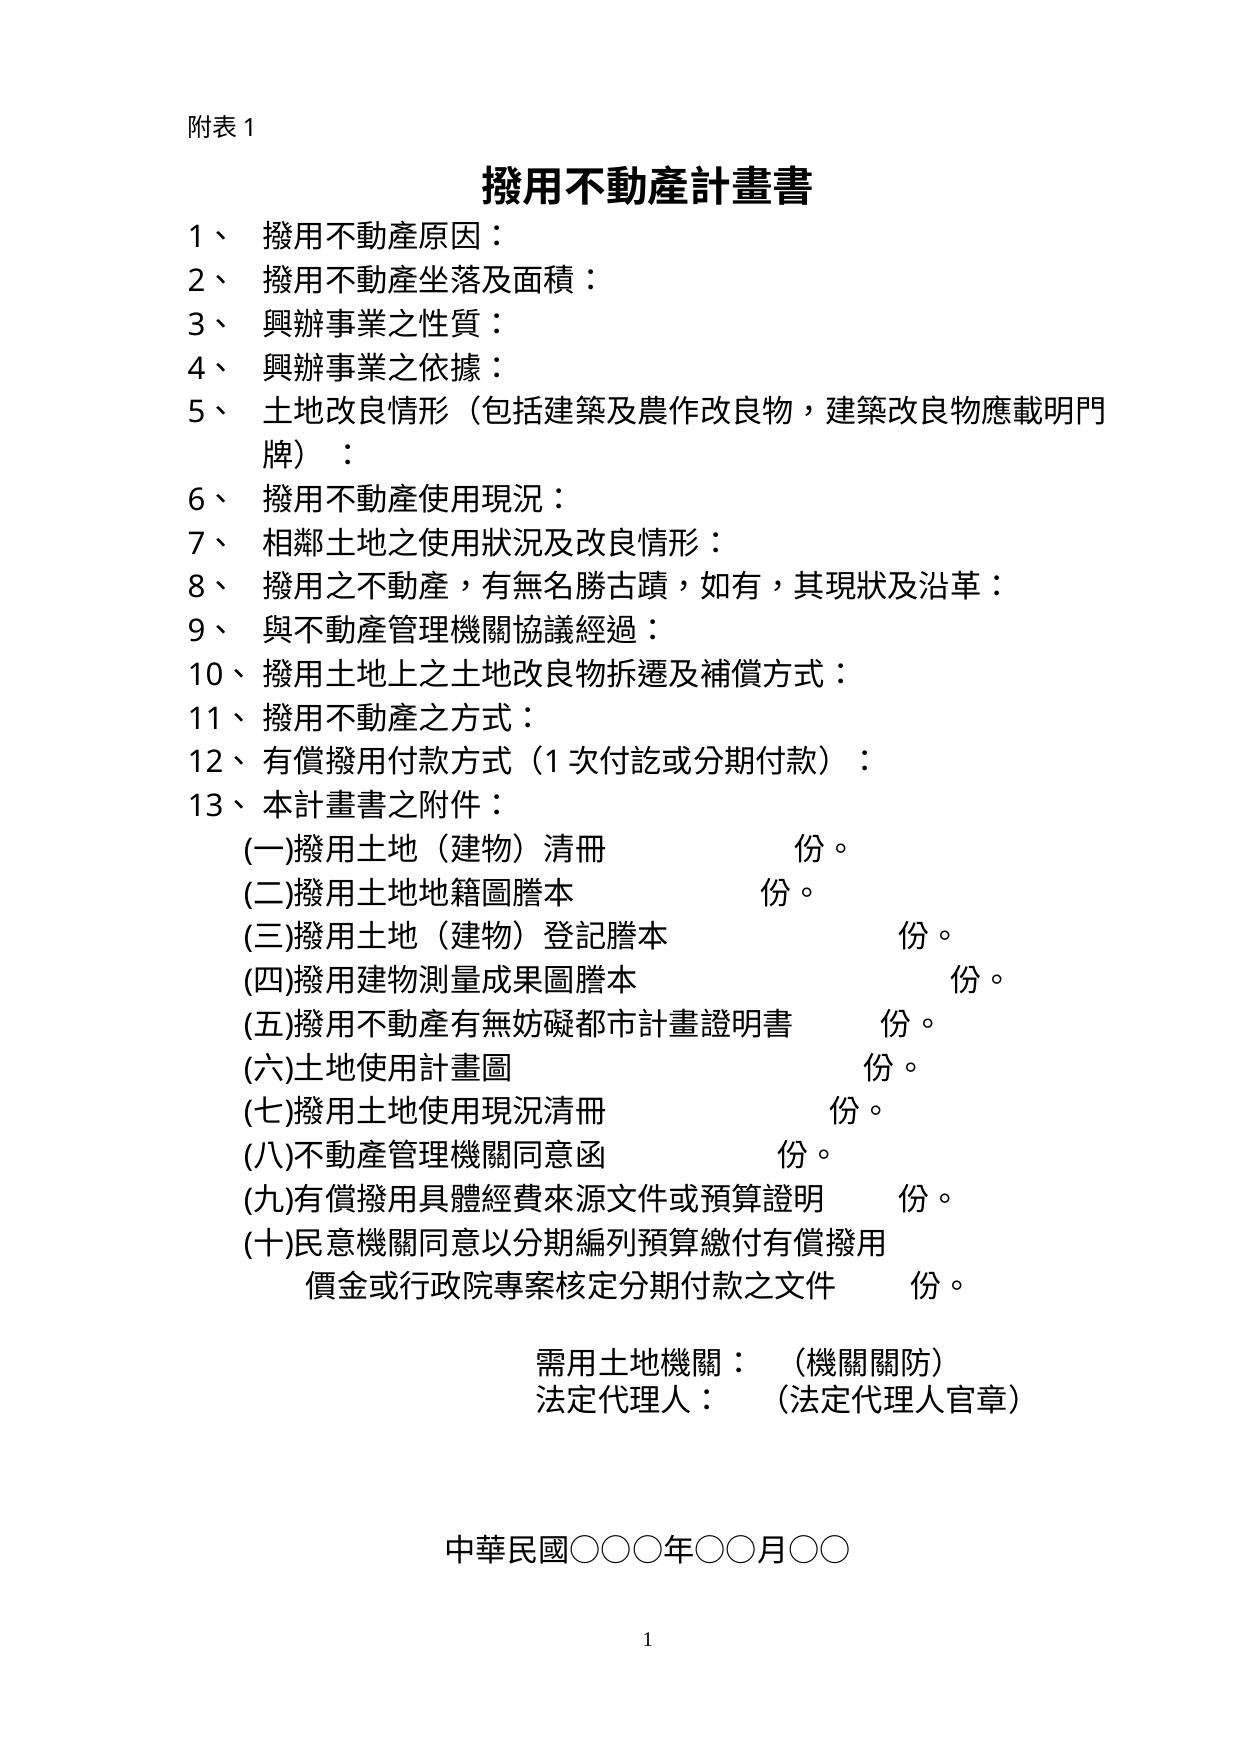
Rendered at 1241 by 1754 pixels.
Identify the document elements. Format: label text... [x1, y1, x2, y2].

list 撥用之不動產，有無名勝古蹟，如有，其現狀及沿革： [187, 563, 1107, 607]
list 撥用不動產使用現況： [187, 475, 1107, 519]
text 法定代理人： （法定代理人官章） [187, 1382, 1107, 1419]
list 撥用不動產原因： [187, 213, 1107, 257]
list 相鄰土地之使用狀況及改良情形： [187, 519, 1107, 563]
list 有償撥用付款方式（1次付訖或分期付款）： [187, 738, 1107, 782]
list 撥用不動產坐落及面積： [187, 257, 1107, 300]
list 與不動產管理機關協議經過： [187, 607, 1107, 650]
text (六)土地使用計畫圖 份。 [244, 1044, 1107, 1088]
text (十)民意機關同意以分期編列預算繳付有償撥用 [244, 1219, 1107, 1263]
text (七)撥用土地使用現況清冊 份。 [244, 1088, 1107, 1132]
text (九)有償撥用具體經費來源文件或預算證明 份。 [244, 1175, 1107, 1219]
text 中華民國○○○年○○月○○ [187, 1532, 1107, 1569]
text (四)撥用建物測量成果圖謄本 份。 [244, 957, 1107, 1000]
list 土地改良情形（包括建築及農作改良物，建築改良物應載明門牌） ： [187, 388, 1107, 475]
list 興辦事業之依據： [187, 344, 1107, 388]
text 附表1 [187, 103, 1107, 145]
text 需用土地機關： （機關關防） [187, 1344, 1107, 1382]
text (二)撥用土地地籍圖謄本 份。 [244, 869, 1107, 913]
list 興辦事業之性質： [187, 300, 1107, 344]
list 撥用土地上之土地改良物拆遷及補償方式： [187, 650, 1107, 694]
list 本計畫書之附件： [187, 782, 1107, 825]
text (八)不動產管理機關同意函 份。 [244, 1132, 1107, 1175]
text (五)撥用不動產有無妨礙都市計畫證明書 份。 [244, 1000, 1107, 1044]
text (三)撥用土地（建物）登記謄本 份。 [244, 913, 1107, 957]
list 撥用不動產之方式： [187, 694, 1107, 738]
text 價金或行政院專案核定分期付款之文件 份。 [306, 1263, 1107, 1307]
text 撥用不動產計畫書 [187, 153, 1107, 213]
text (一)撥用土地（建物）清冊 份。 [244, 825, 1107, 869]
